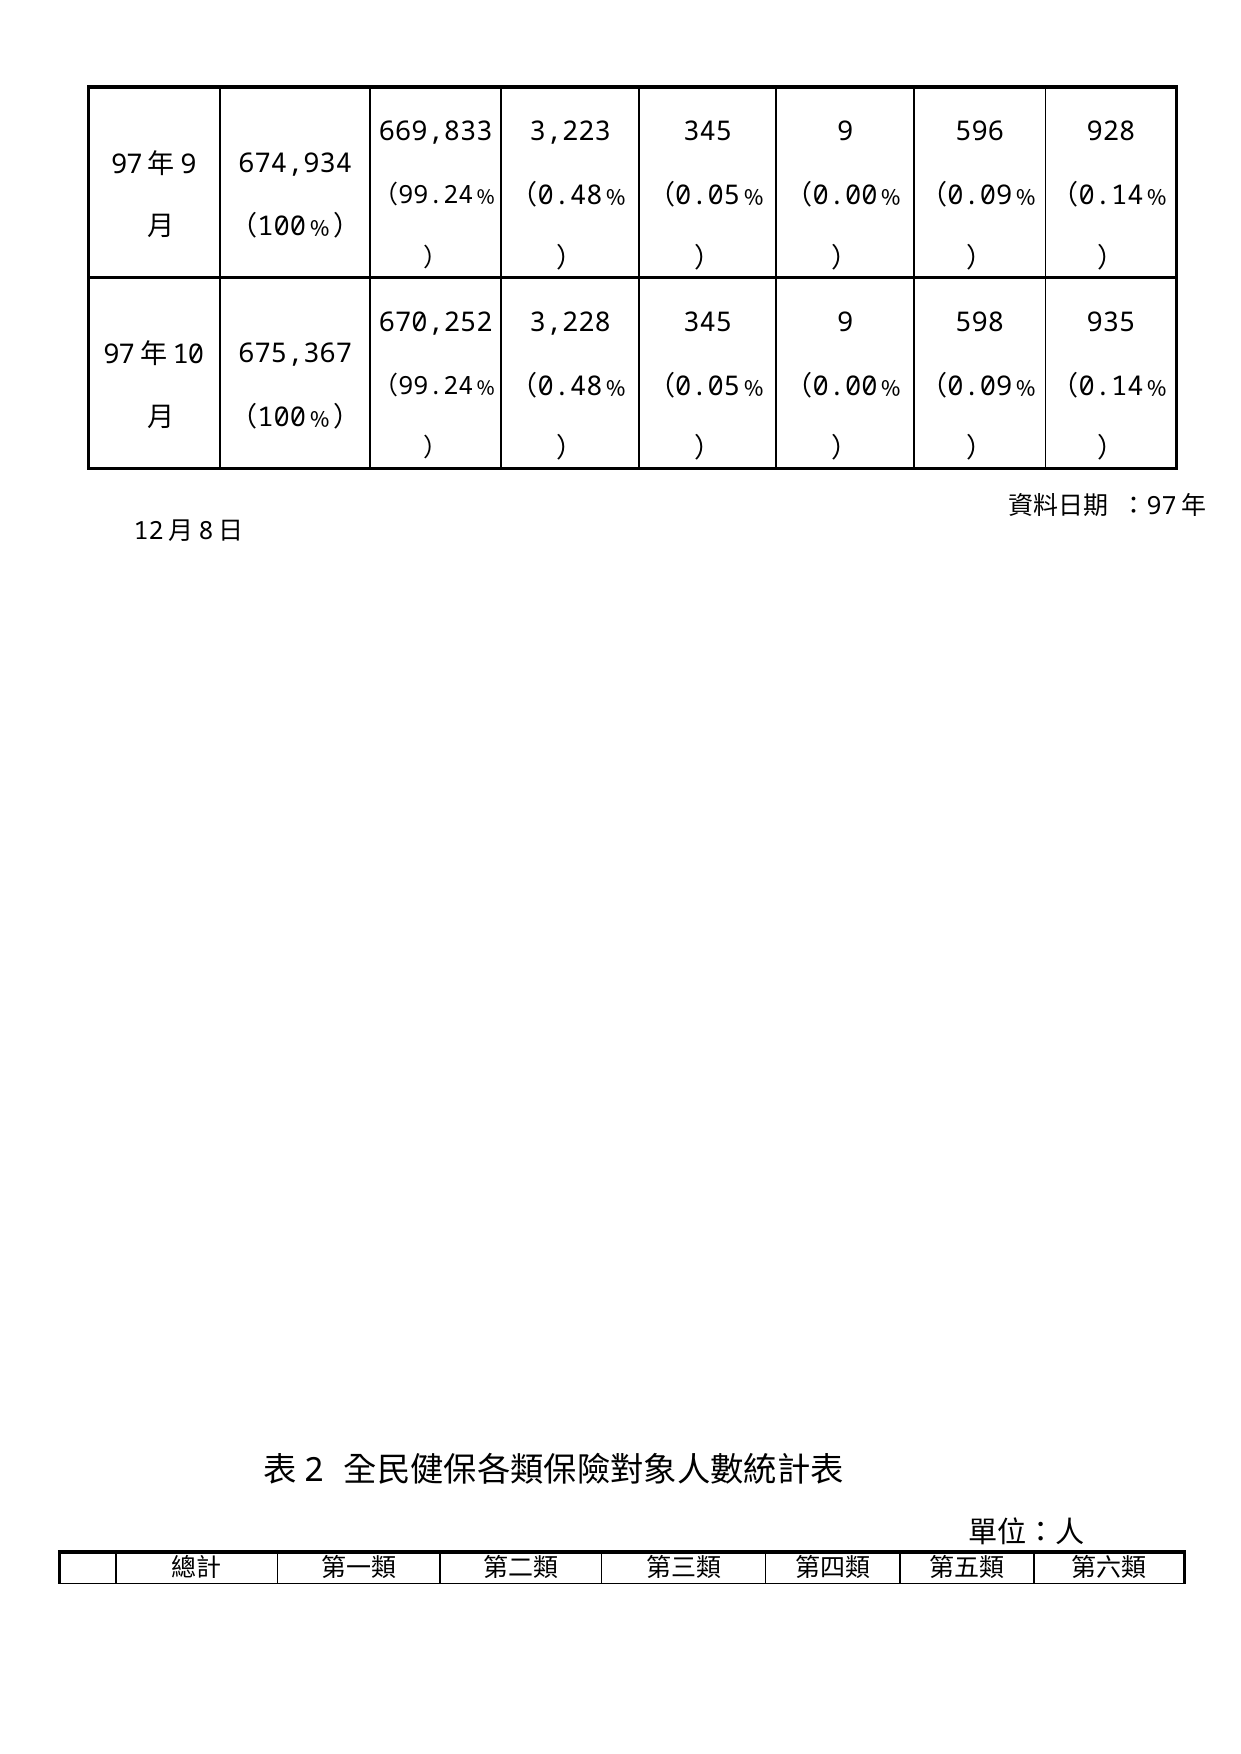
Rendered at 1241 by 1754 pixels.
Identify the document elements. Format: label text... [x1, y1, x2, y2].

text 資料日期 ：97年12月8日 [105, 495, 1207, 545]
table_header 第一類 [278, 1554, 439, 1583]
table_cell 97年9月 [90, 89, 219, 276]
table_header 第五類 [901, 1554, 1033, 1583]
table_header [61, 1554, 115, 1583]
table_header 第二類 [441, 1554, 601, 1583]
table_cell 3,228 （0.48﹪） [502, 279, 638, 467]
table_cell 674,934 （100﹪） [221, 89, 369, 276]
table_cell 675,367 （100﹪） [221, 279, 369, 467]
table_cell 345 （0.05﹪） [640, 89, 775, 276]
table_cell 9 （0.00﹪） [777, 89, 913, 276]
table_cell 670,252 （99.24﹪） [371, 279, 500, 467]
table_cell 928 （0.14﹪） [1046, 89, 1175, 276]
table_header 第六類 [1035, 1554, 1183, 1583]
table_cell 669,833 （99.24﹪） [371, 89, 500, 276]
table_cell 596 （0.09﹪） [915, 89, 1045, 276]
table_header 第四類 [766, 1554, 899, 1583]
table_cell 97年10月 [90, 279, 219, 467]
table_cell 598 （0.09﹪） [915, 279, 1045, 467]
table_cell 3,223 （0.48﹪） [502, 89, 638, 276]
table_cell 345 （0.05﹪） [640, 279, 775, 467]
table_cell 9 （0.00﹪） [777, 279, 913, 467]
text 單位：人 [180, 1488, 1152, 1550]
table_header 總計 [117, 1554, 277, 1583]
table_header 第三類 [602, 1554, 765, 1583]
table_cell 935 （0.14﹪） [1046, 279, 1175, 467]
text 表2 全民健保各類保險對象人數統計表 [180, 1425, 1152, 1488]
